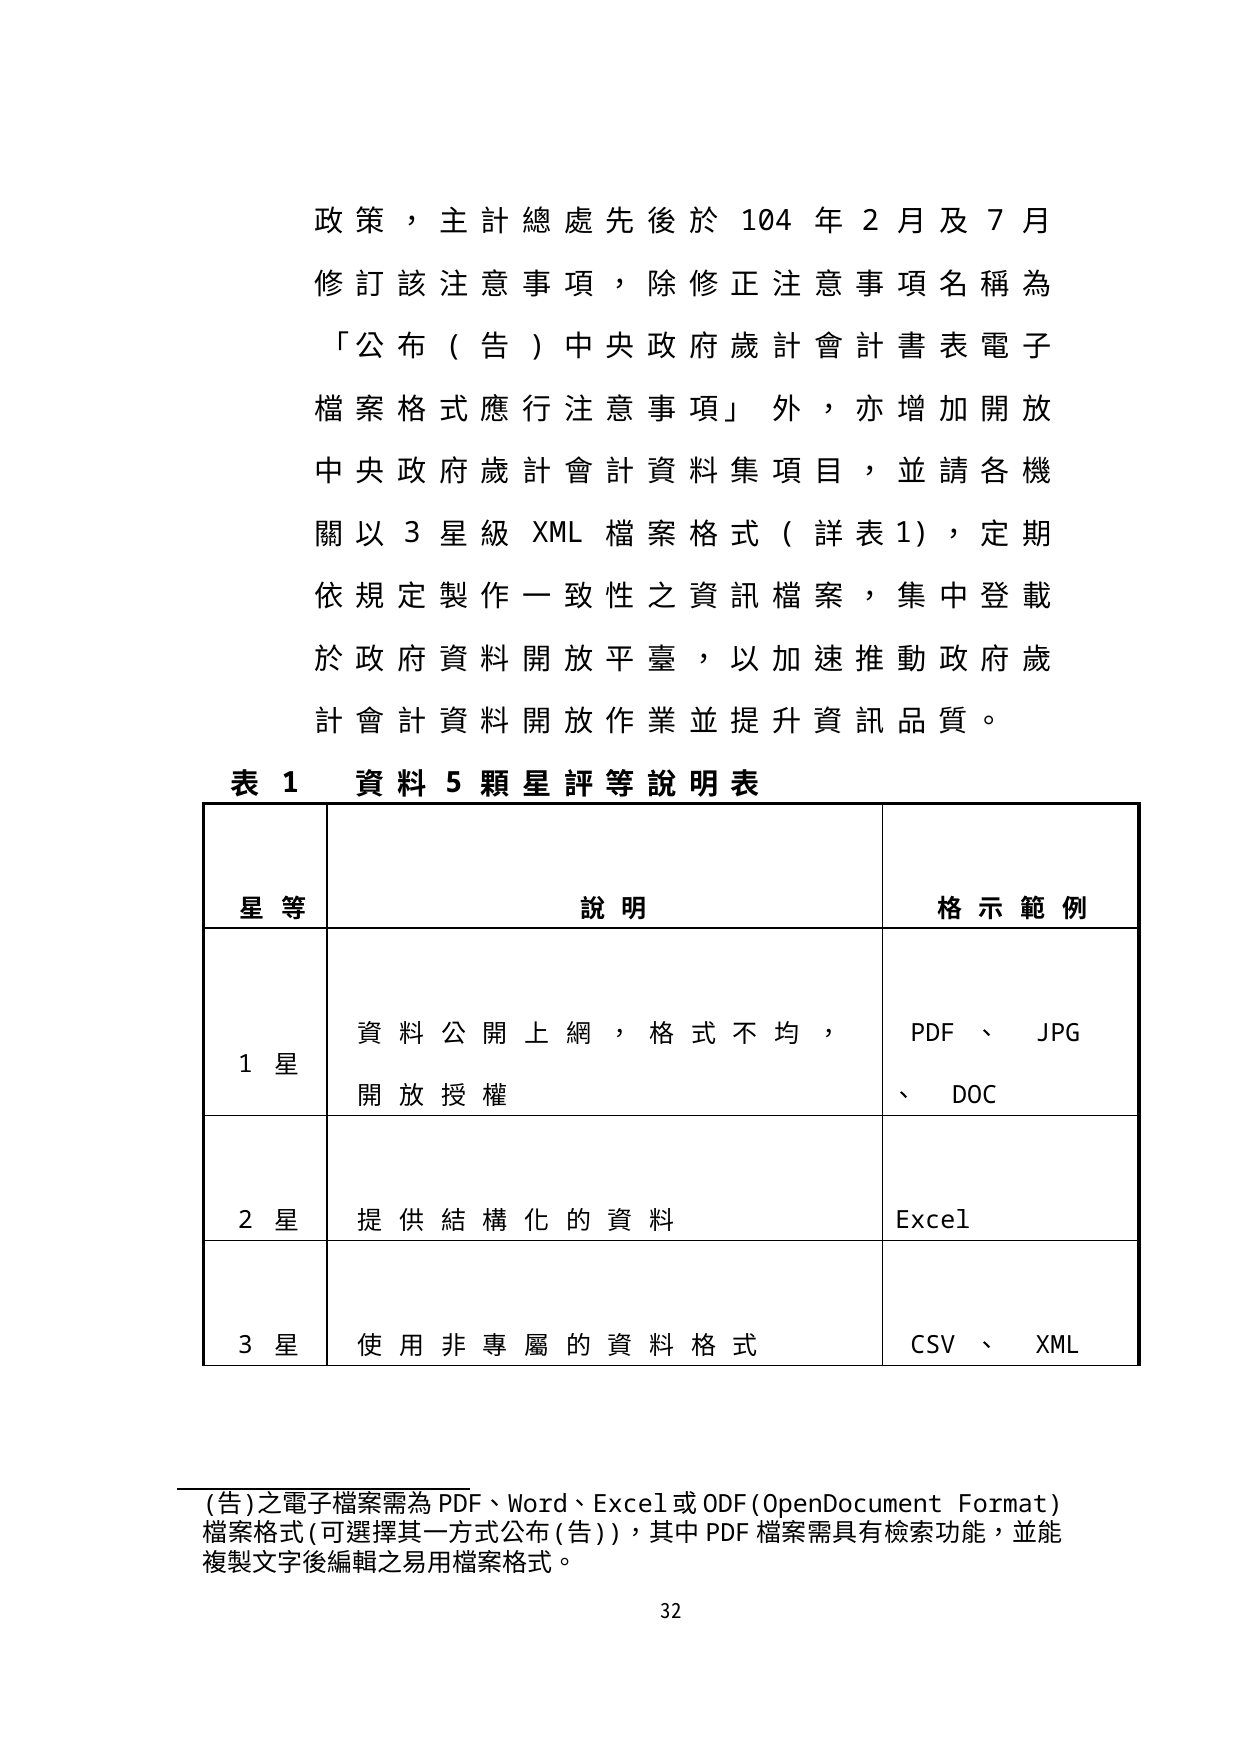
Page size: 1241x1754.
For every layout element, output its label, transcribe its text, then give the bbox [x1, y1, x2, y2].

table_cell CSV、XML [883, 1241, 1137, 1365]
table_cell 1星 [205, 929, 326, 1115]
table_header 說明 [328, 805, 882, 927]
table_cell 使用非專屬的資料格式 [328, 1241, 882, 1365]
text 政策，主計總處先後於104年2月及7月修訂該注意事項，除修正注意事項名稱為「公布(告)中央政府歲計會計書表電子檔案格式應行注意事項」外，亦增加開放中央政府歲計會計資料集項目，並請各機關以3星級XML檔案格式(詳表1)，定期依規定製作一致性之資訊檔案，集中登載於政府資料開放平臺，以加速推動政府歲計會計資料開放作業並提升資訊品質。 [271, 177, 1058, 740]
table_cell 提供結構化的資料 [328, 1116, 882, 1240]
text (告)之電子檔案需為PDF、Word、Excel或ODF(OpenDocument Format)檔案格式(可選擇其一方式公布(告))，其中PDF檔案需具有檢索功能，並能複製文字後編輯之易用檔案格式。 [177, 1489, 1063, 1577]
table_header 星等 [205, 805, 326, 927]
table_header 格示範例 [883, 805, 1137, 927]
table_cell PDF、JPG、DOC [883, 929, 1137, 1115]
text 表1 資料5顆星評等說明表 [198, 740, 1058, 802]
table_cell Excel [883, 1116, 1137, 1240]
table_cell 資料公開上網，格式不均，開放授權 [328, 929, 882, 1115]
table_cell 3星 [205, 1241, 326, 1365]
table_cell 2星 [205, 1116, 326, 1240]
